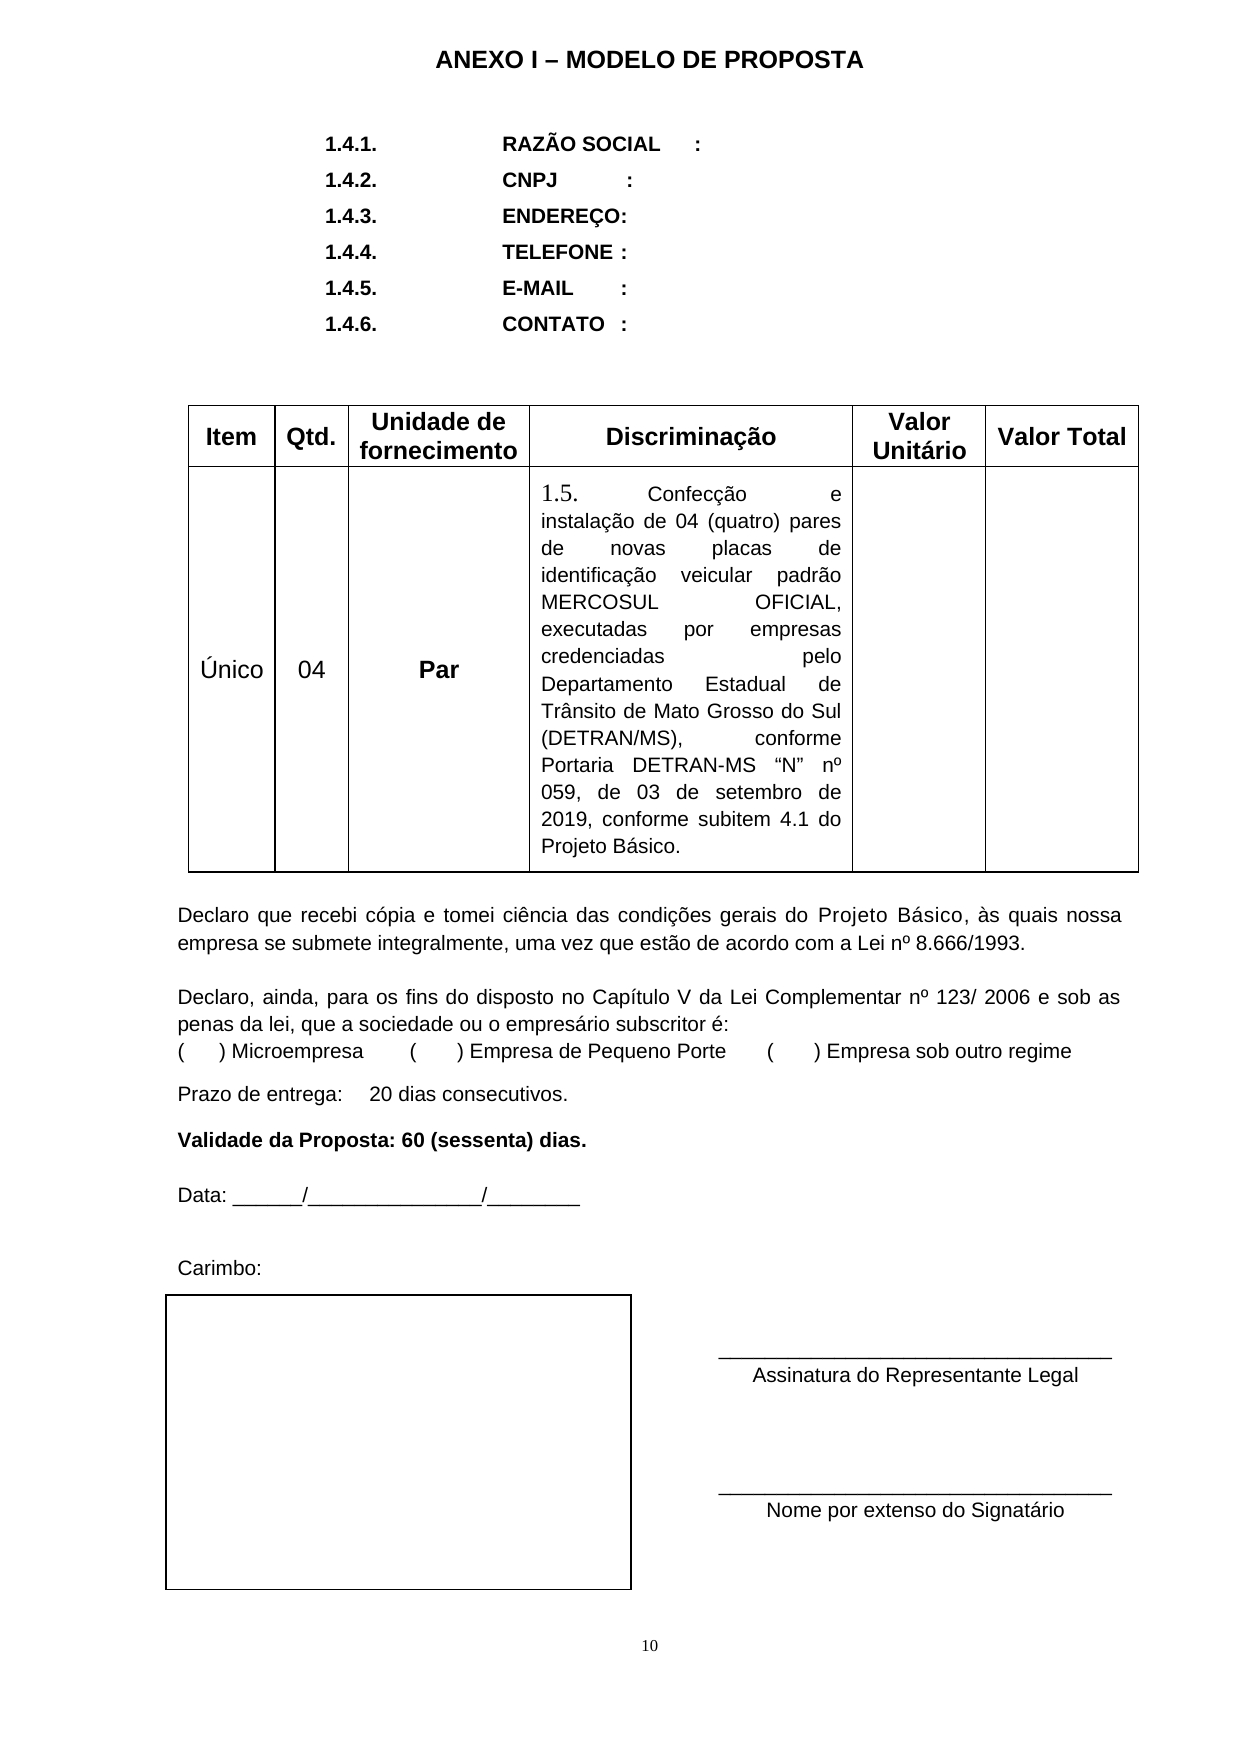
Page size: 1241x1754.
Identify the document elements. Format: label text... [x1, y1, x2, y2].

subtitle CONTATO : [325, 312, 1122, 336]
text Prazo de entrega: 20 dias consecutivos. [177, 1084, 1121, 1105]
subtitle E-MAIL : [325, 276, 1122, 299]
table_header Qtd. [276, 406, 348, 466]
text Declaro que recebi cópia e tomei ciência das condições gerais do Projeto Básico, às quais nossa empresa se submete integralmente, uma vez que estão de acordo com a Lei nº 8.666/1993. [177, 901, 1122, 955]
text Data: ______/_______________/________ [177, 1180, 1121, 1207]
text Carimbo: [177, 1255, 1121, 1279]
text __________________________________ [709, 1469, 1122, 1496]
subtitle CNPJ : [325, 168, 1122, 192]
text __________________________________ [709, 1333, 1122, 1361]
text Assinatura do Representante Legal [709, 1361, 1122, 1388]
subtitle TELEFONE : [325, 240, 1122, 264]
table_cell Par [349, 467, 529, 871]
table_header Discriminação [530, 406, 852, 466]
table_header Unidade de fornecimento [349, 406, 529, 466]
table_cell [853, 467, 985, 871]
table_cell Confecção e instalação de 04 (quatro) pares de novas placas de identificação veicular padrão MERCOSUL OFICIAL, executadas por empresas credenciadas pelo Departamento Estadual de Trânsito de Mato Grosso do Sul (DETRAN/MS), conforme Portaria DETRAN-MS “N” nº 059, de 03 de setembro de 2019, conforme subitem 4.1 do Projeto Básico. [530, 467, 852, 871]
text Validade da Proposta: 60 (sessenta) dias. [177, 1126, 1121, 1153]
table_cell Único [189, 467, 274, 871]
text Declaro, ainda, para os fins do disposto no Capítulo V da Lei Complementar nº 123/ 2006 e sob as penas da lei, que a sociedade ou o empresário subscritor é: [177, 982, 1122, 1037]
text ( ) Microempresa ( ) Empresa de Pequeno Porte ( ) Empresa sob outro regime [177, 1037, 1122, 1064]
table_header Item [189, 406, 274, 466]
subtitle RAZÃO SOCIAL : [325, 132, 1122, 156]
table_header Valor Total [986, 406, 1138, 466]
subtitle ENDEREÇO : [325, 204, 1122, 228]
text Nome por extenso do Signatário [709, 1496, 1122, 1523]
text ANEXO I – MODELO DE PROPOSTA [177, 47, 1122, 74]
table_header Valor Unitário [853, 406, 985, 466]
table_cell [986, 467, 1138, 871]
table_cell 04 [276, 467, 348, 871]
